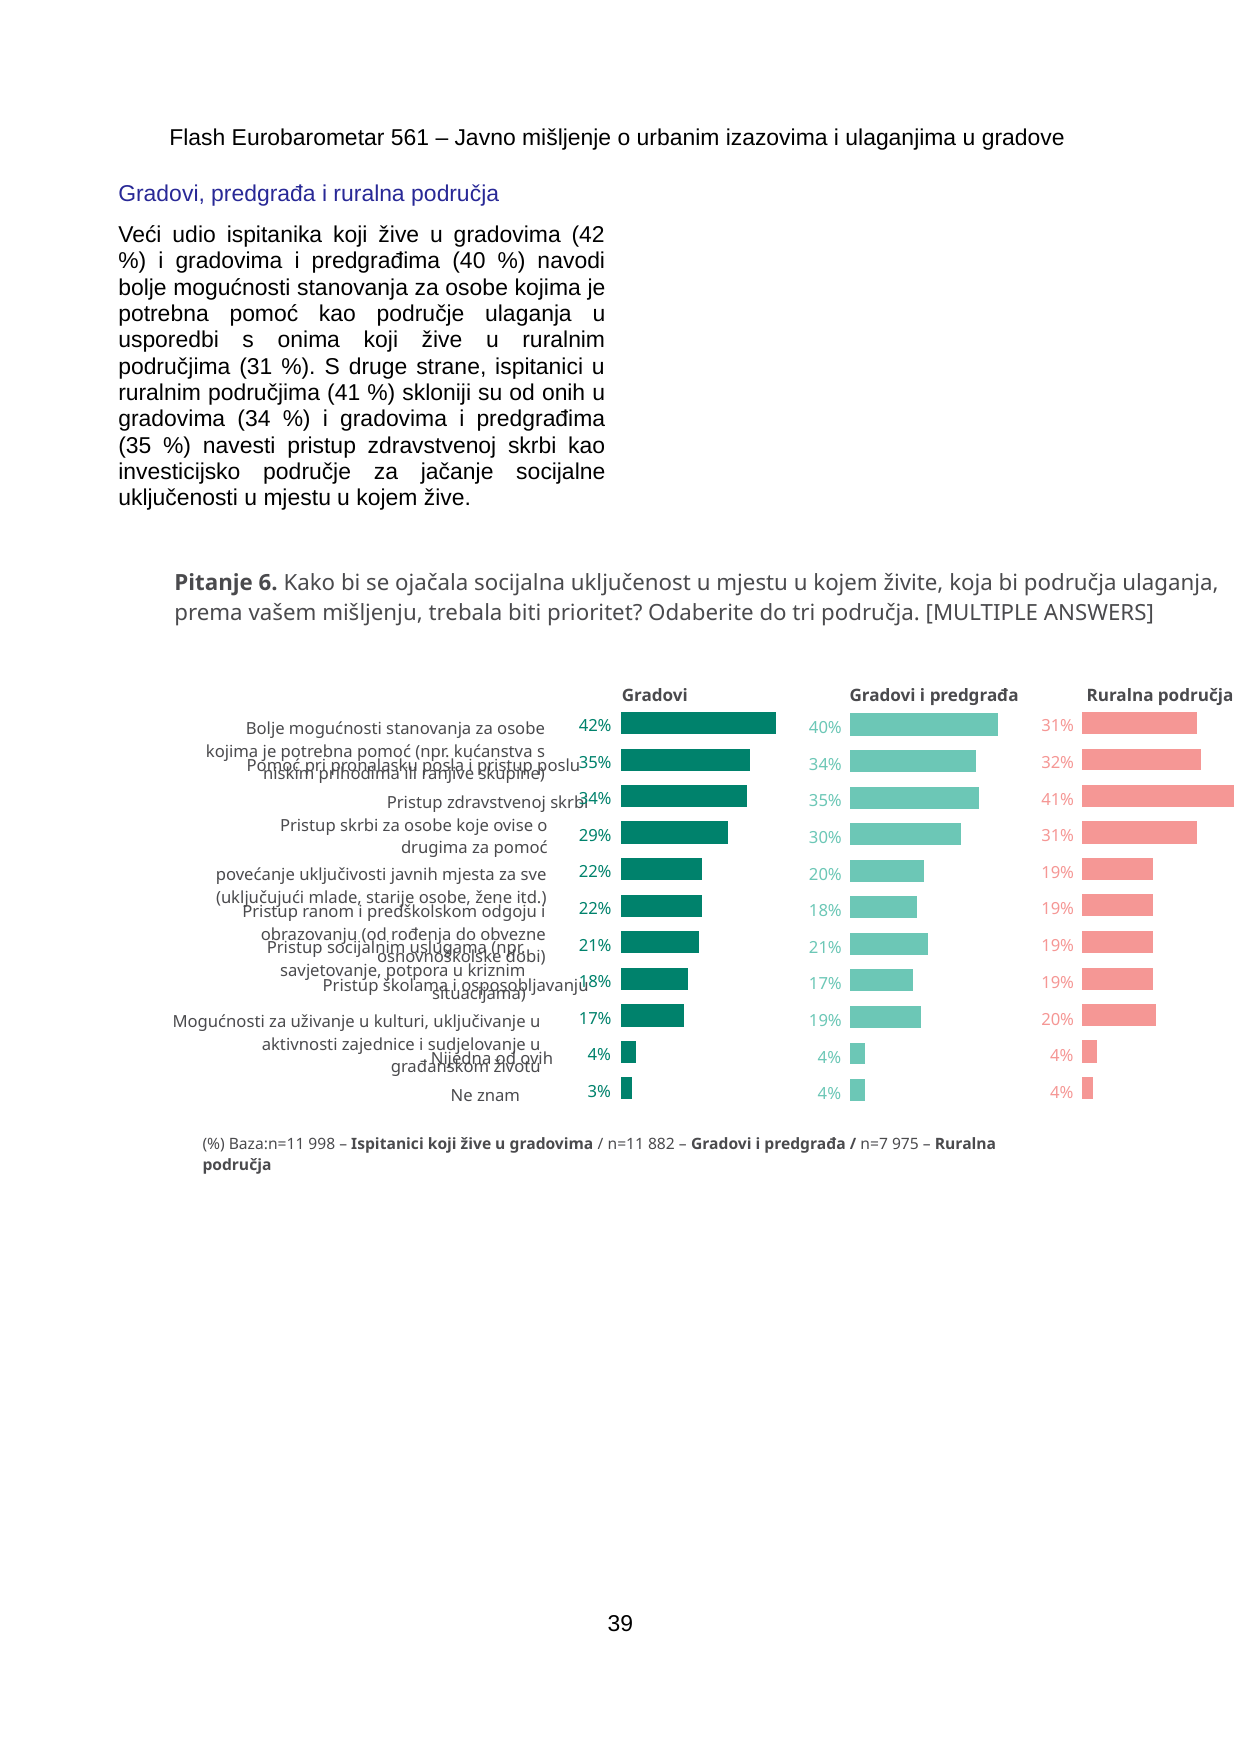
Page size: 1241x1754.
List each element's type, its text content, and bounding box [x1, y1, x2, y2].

text Veći udio ispitanika koji žive u gradovima (42 %) i gradovima i predgrađima (40 %) navodi bolje mogućnosti stanovanja za osobe kojima je potrebna pomoć kao područje ulaganja u usporedbi s onima koji žive u ruralnim područjima (31 %). S druge strane, ispitanici u ruralnim područjima (41 %) skloniji su od onih u gradovima (34 %) i gradovima i predgrađima (35 %) navesti pristup zdravstvenoj skrbi kao investicijsko područje za jačanje socijalne uključenosti u mjestu u kojem žive. [118, 221, 605, 511]
text Gradovi, predgrađa i ruralna područja [118, 180, 605, 206]
